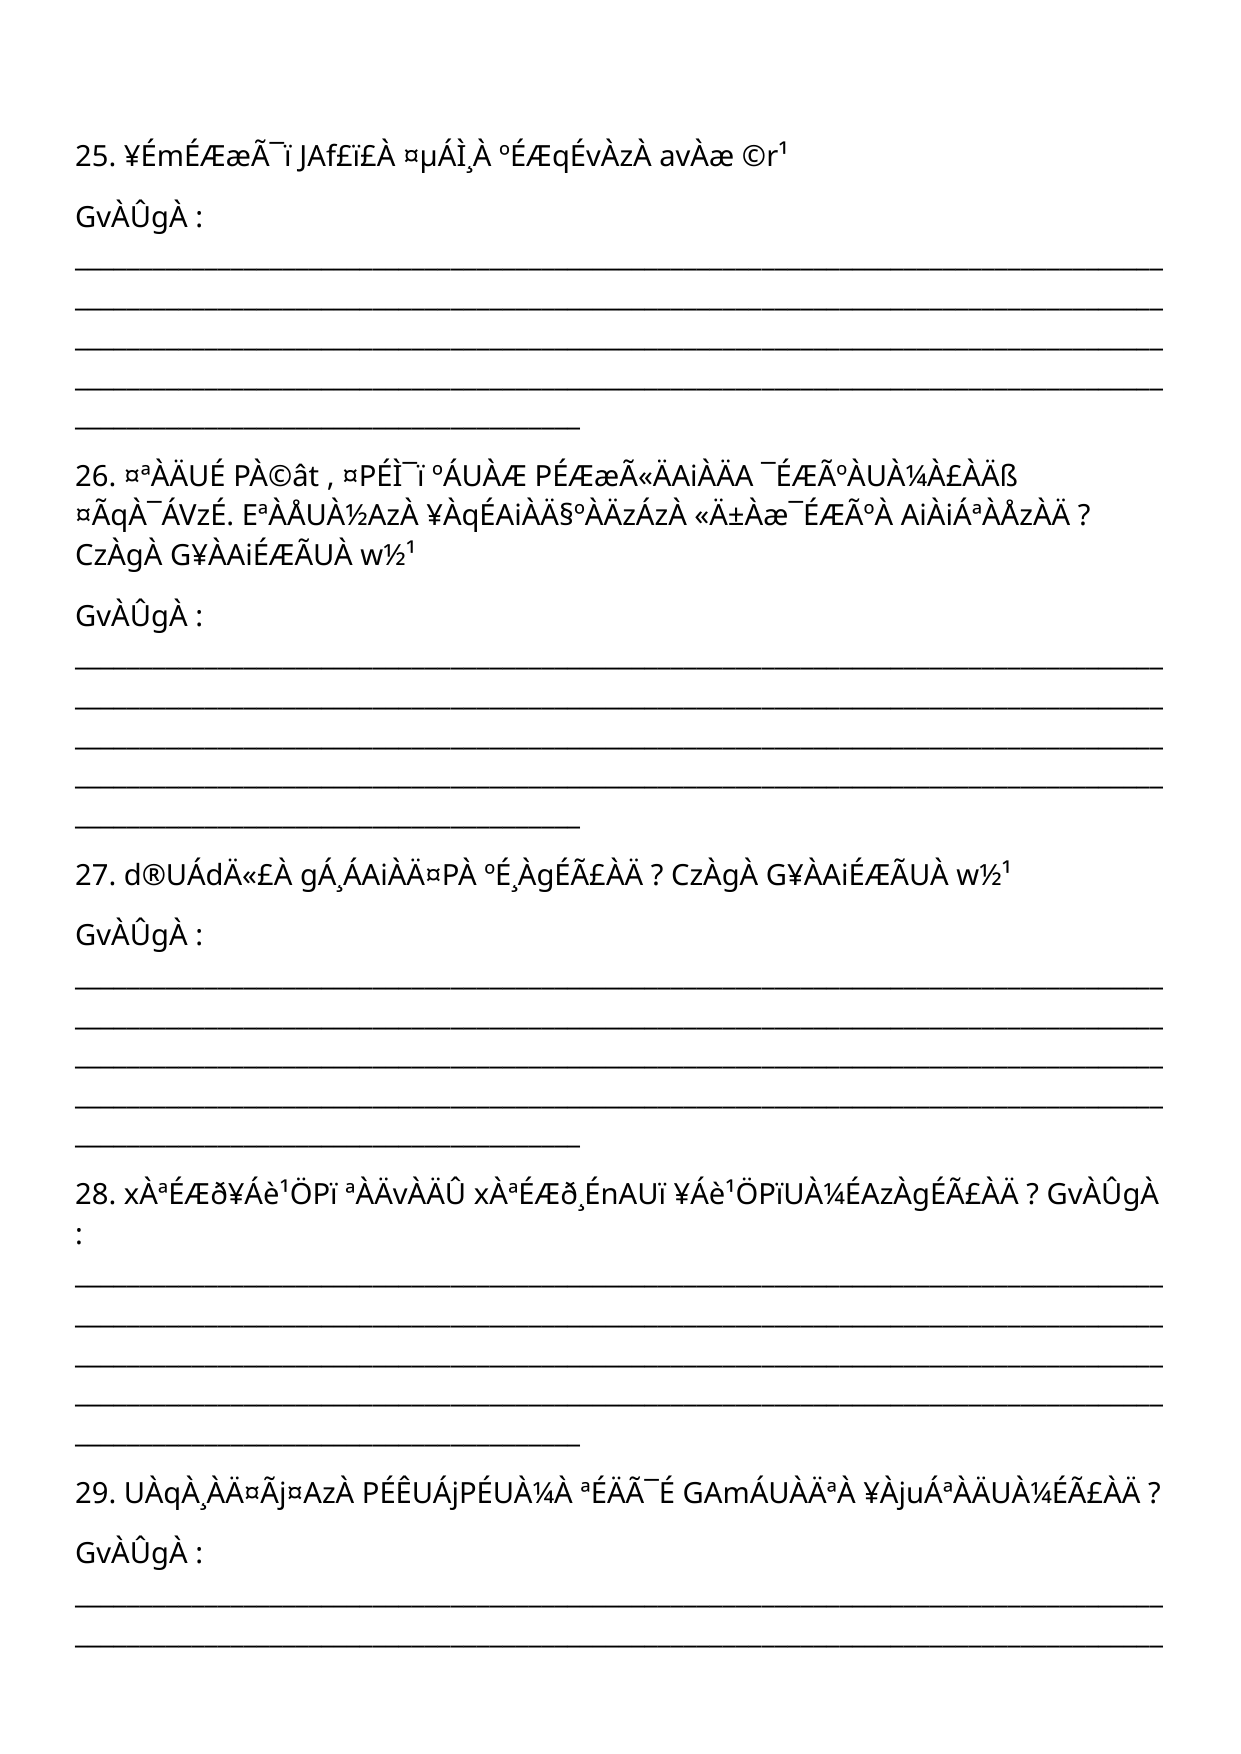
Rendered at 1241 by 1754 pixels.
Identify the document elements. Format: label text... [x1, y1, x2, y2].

text GvÀÛgÀ : ________________________________________________________________________________________________________________________________________________________________________ [75, 1532, 1165, 1652]
text 26. ¤ªÀÄUÉ PÀ©ât , ¤PÉÌ¯ï ºÁUÀÆ PÉÆæÃ«ÄAiÀÄA ¯ÉÆÃºÀUÀ¼À£ÀÄß ¤ÃqÀ¯ÁVzÉ. EªÀÅUÀ½AzÀ ¥ÀqÉAiÀÄ§ºÀÄzÁzÀ «Ä±Àæ¯ÉÆÃºÀ AiÀiÁªÀÅzÀÄ ? CzÀgÀ G¥ÀAiÉÆÃUÀ w½¹ [75, 455, 1165, 574]
text GvÀÛgÀ : _______________________________________________________________________________________________________________________________________________________________________________________________________________________________________________________________________________________________________________________________________________________________________________________ [75, 914, 1165, 1152]
text 29. UÀqÀ¸ÀÄ¤Ãj¤AzÀ PÉÊUÁjPÉUÀ¼À ªÉÄÃ¯É GAmÁUÀÄªÀ ¥ÀjuÁªÀÄUÀ¼ÉÃ£ÀÄ ? [75, 1472, 1165, 1512]
text GvÀÛgÀ : _______________________________________________________________________________________________________________________________________________________________________________________________________________________________________________________________________________________________________________________________________________________________________________________ [75, 196, 1165, 434]
text 27. d®UÁdÄ«£À gÁ¸ÁAiÀÄ¤PÀ ºÉ¸ÀgÉÃ£ÀÄ ? CzÀgÀ G¥ÀAiÉÆÃUÀ w½¹ [75, 854, 1165, 893]
text 25. ¥ÉmÉÆæÃ¯ï JAf£ï£À ¤µÁÌ¸À ºÉÆqÉvÀzÀ avÀæ ©r¹ [75, 136, 1165, 175]
text 28. xÀªÉÆð¥Áè¹ÖPï ªÀÄvÀÄÛ xÀªÉÆð¸ÉnAUï ¥Áè¹ÖPïUÀ¼ÉAzÀgÉÃ£ÀÄ ? GvÀÛgÀ : _______________________________________________________________________________________________________________________________________________________________________________________________________________________________________________________________________________________________________________________________________________________________________________________ [75, 1173, 1165, 1451]
text GvÀÛgÀ : _______________________________________________________________________________________________________________________________________________________________________________________________________________________________________________________________________________________________________________________________________________________________________________________ [75, 595, 1165, 833]
